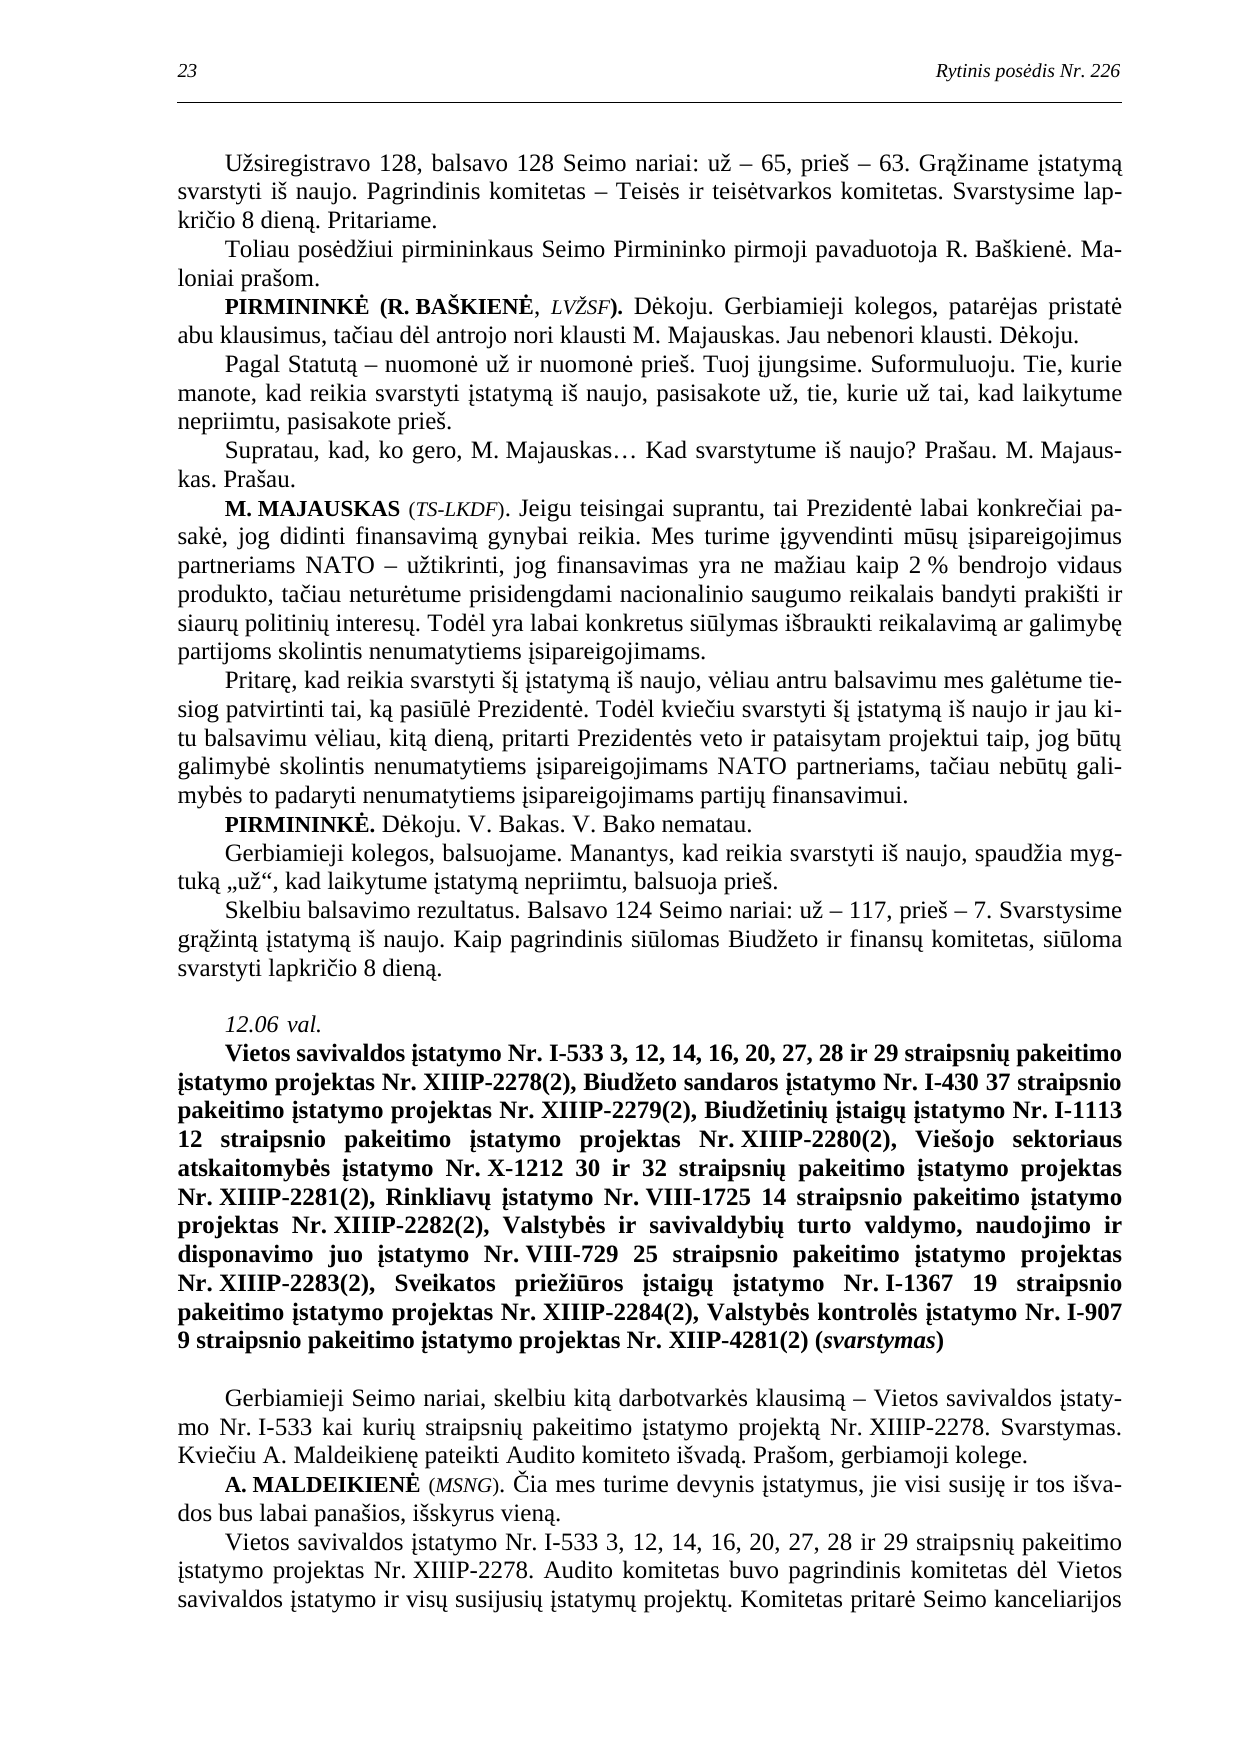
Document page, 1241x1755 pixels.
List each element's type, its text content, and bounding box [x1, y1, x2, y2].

text PIRMININKĖ (R. BAŠKIENĖ, LVŽSF). Dė­ko­ju. Ger­bia­mie­ji ko­le­gos, pa­ta­rė­jas pri­sta­tė abu klau­si­mus, ta­čiau dėl ant­ro­jo no­ri klaus­ti M. Ma­jaus­kas. Jau ne­be­no­ri klaus­ti. Dė­ko­ju. [177, 291, 1122, 349]
text Ger­bia­mie­ji ko­le­gos, bal­suo­ja­me. Ma­nan­tys, kad rei­kia svars­ty­ti iš nau­jo, spau­džia myg­tu­ką „už“, kad lai­ky­tu­me įsta­ty­mą ne­pri­im­tu, bal­suo­ja prieš. [177, 838, 1122, 895]
text M. MAJAUSKAS (TS-LKDF). Jei­gu tei­sin­gai su­pran­tu, tai Pre­zi­den­tė la­bai kon­kre­čiai pa­sa­kė, jog di­din­ti fi­nan­sa­vi­mą gy­ny­bai rei­kia. Mes tu­ri­me įgy­ven­din­ti mū­sų įsi­pa­rei­go­ji­mus part­ne­riams NATO – už­tik­rin­ti, jog fi­nan­sa­vi­mas yra ne ma­žiau kaip 2 % ben­dro­jo vi­daus pro­duk­to, ta­čiau ne­tu­rė­tu­me prisidengdami na­cio­na­li­nio sau­gu­mo rei­ka­lais ban­dy­ti pra­kiš­ti ir siau­rų po­li­ti­nių in­te­re­sų. To­dėl yra la­bai kon­kre­tus siū­ly­mas iš­brauk­ti rei­ka­la­vi­mą ar ga­li­my­bę par­ti­joms sko­lin­tis ne­nu­ma­ty­tiems įsi­pa­rei­go­ji­mams. [177, 493, 1122, 665]
text 12.06 val. [224, 1010, 1122, 1038]
text Pri­ta­rę, kad rei­kia svars­ty­ti šį įsta­ty­mą iš nau­jo, vė­liau an­tru bal­sa­vi­mu mes ga­lė­tu­me tie­siog pa­tvir­tin­ti tai, ką pa­siū­lė Pre­zi­den­tė. To­dėl kvie­čiu svars­ty­ti šį įsta­ty­mą iš nau­jo ir jau ki­tu bal­sa­vi­mu vė­liau, ki­tą die­ną, pri­tar­ti Pre­zi­den­tės ve­to ir pa­tai­sy­tam pro­jek­tui taip, jog bū­tų ga­li­my­bė sko­lin­tis ne­nu­ma­ty­tiems įsi­pa­rei­go­ji­mams NATO part­ne­riams, ta­čiau ne­bū­tų ga­li­my­bės to pa­da­ry­ti ne­nu­ma­ty­tiems įsi­pa­rei­go­ji­mams par­ti­jų fi­nan­sa­vi­mui. [177, 665, 1122, 809]
text Ger­bia­mie­ji Sei­mo na­riai, skel­biu ki­tą dar­bo­tvarkės klau­si­mą – Vie­tos sa­vi­val­dos įsta­ty­mo Nr. I-533 kai ku­rių straips­nių pa­kei­ti­mo įsta­ty­mo pro­jek­tą Nr. XIIIP-2278. Svars­ty­mas. Kvie­čiu A. Mal­dei­kie­nę pa­teik­ti Au­di­to ko­mi­te­to iš­va­dą. Pra­šom, ger­bia­mo­ji ko­le­ge. [177, 1383, 1122, 1469]
text Vie­tos sa­vi­val­dos įsta­ty­mo Nr. I-533 3, 12, 14, 16, 20, 27, 28 ir 29 straips­nių pa­kei­ti­mo įsta­ty­mo pro­jek­tas Nr. XIIIP-2278. Au­di­to ko­mi­te­tas bu­vo pa­grin­di­nis komitetas dėl Vie­tos sa­vi­val­dos įsta­ty­mo ir vi­sų su­si­ju­sių įsta­ty­mų pro­jek­tų. Ko­mi­te­tas pri­ta­rė Sei­mo kan­ce­lia­ri­jos [177, 1527, 1122, 1613]
text A. MALDEIKIENĖ (MSNG). Čia mes tu­ri­me de­vy­nis įsta­ty­mus, jie vi­si su­si­ję ir tos iš­va­dos bus la­bai pa­na­šios, iš­sky­rus vie­ną. [177, 1469, 1122, 1527]
text Su­pra­tau, kad, ko ge­ro, M. Ma­jaus­kas… Kad svars­ty­tu­me iš nau­jo? Pra­šau. M. Ma­jaus­kas. Pra­šau. [177, 435, 1122, 493]
text Skel­biu bal­sa­vi­mo re­zul­ta­tus. Bal­sa­vo 124 Sei­mo na­riai: už – 117, prieš – 7. Svars­ty­si­me grą­žin­tą įsta­ty­mą iš nau­jo. Kaip pa­grin­di­nis siū­lo­mas Biu­dže­to ir fi­nan­sų ko­mi­te­tas, siū­lo­ma svars­ty­ti lap­kri­čio 8 die­ną. [177, 895, 1122, 981]
text PIRMININKĖ. Dė­ko­ju. V. Ba­kas. V. Ba­ko ne­ma­tau. [177, 809, 1122, 838]
text Pa­gal Sta­tu­tą – nuo­mo­nė už ir nuo­mo­nė prieš. Tuoj įjung­si­me. Su­for­mu­luo­ju. Tie, ku­rie ma­no­te, kad rei­kia svars­ty­ti įsta­ty­mą iš nau­jo, pa­si­sa­ko­te už, tie, ku­rie už tai, kad lai­ky­tu­me ne­pri­im­tu, pa­si­sa­ko­te prieš. [177, 349, 1122, 435]
text To­liau po­sė­džiui pir­mi­nin­kaus Sei­mo Pir­mi­nin­ko pir­mo­ji pa­va­duo­to­ja R. Baš­kie­nė. Ma­lo­niai pra­šom. [177, 234, 1122, 291]
text Už­si­re­gist­ra­vo 128, bal­sa­vo 128 Sei­mo na­riai: už – 65, prieš – 63. Grą­ži­na­me įsta­ty­mą svars­ty­ti iš nau­jo. Pa­grin­di­nis ko­mi­te­tas – Tei­sės ir tei­sėt­var­kos ko­mi­te­tas. Svars­ty­si­me lap­kri­čio 8 die­ną. Pri­ta­ria­me. [177, 148, 1122, 234]
text Vie­tos sa­vi­val­dos įsta­ty­mo Nr. I-533 3, 12, 14, 16, 20, 27, 28 ir 29 straips­nių pa­kei­ti­mo įsta­ty­mo pro­jek­tas Nr. XIIIP-2278(2), Biu­dže­to san­da­ros įsta­ty­mo Nr. I-430 37 straips­nio pa­kei­ti­mo įsta­ty­mo pro­jek­tas Nr. XIIIP-2279(2), Biu­dže­ti­nių įstai­gų įsta­ty­mo Nr. I-1113 12 straips­nio pa­kei­ti­mo įsta­ty­mo pro­jek­tas Nr. XIIIP-2280(2), Vie­šo­jo sek­to­riaus atskaito­my­bės įsta­ty­mo Nr. X-1212 30 ir 32 straips­nių pa­kei­ti­mo įsta­ty­mo pro­jek­tas Nr. XIIIP-2281(2), Rin­klia­vų įsta­ty­mo Nr. VIII-1725 14 straips­nio pa­kei­ti­mo įsta­ty­mo pro­jek­tas Nr. XIIIP-2282(2), Vals­ty­bės ir sa­vi­val­dy­bių tur­to val­dy­mo, nau­do­ji­mo ir dispo­na­vi­mo juo įsta­ty­mo Nr. VIII-729 25 straips­nio pa­kei­ti­mo įsta­ty­mo pro­jek­tas Nr. XIIIP-2283(2), Svei­ka­tos prie­žiū­ros įstai­gų įsta­ty­mo Nr. I-1367 19 straips­nio pakeitimo įsta­ty­mo pro­jek­tas Nr. XIIIP-2284(2), Vals­ty­bės kon­tro­lės įsta­ty­mo Nr. I-907 9 straips­nio pa­kei­ti­mo įsta­ty­mo pro­jek­tas Nr. XIIP-4281(2) (svars­ty­mas) [177, 1038, 1122, 1354]
